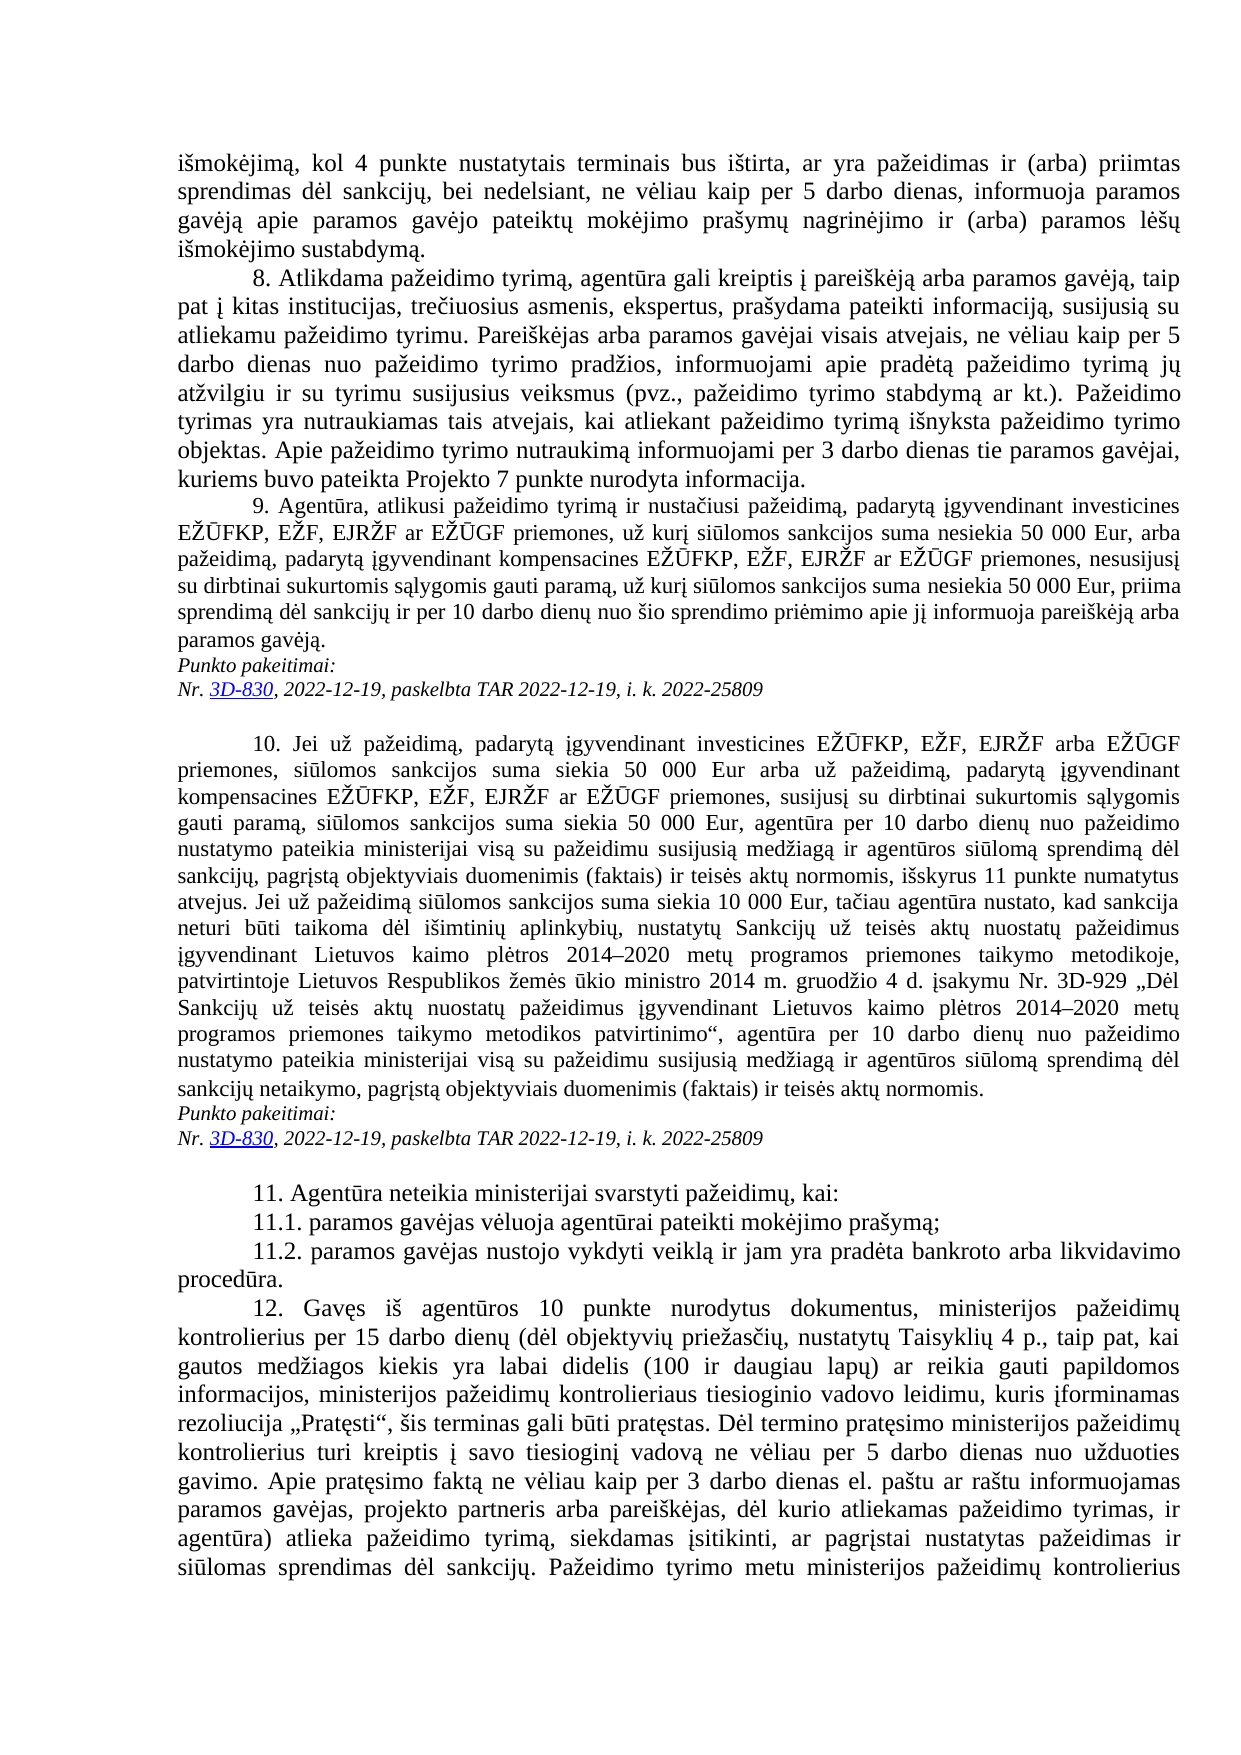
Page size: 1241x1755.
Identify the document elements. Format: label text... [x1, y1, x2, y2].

text 9. Agentūra, atlikusi pažeidimo tyrimą ir nustačiusi pažeidimą, padarytą įgyvendinant investicines EŽŪFKP, EŽF, EJRŽF ar EŽŪGF priemones, už kurį siūlomos sankcijos suma nesiekia 50 000 Eur, arba pažeidimą, padarytą įgyvendinant kompensacines EŽŪFKP, EŽF, EJRŽF ar EŽŪGF priemones, nesusijusį su dirbtinai sukurtomis sąlygomis gauti paramą, už kurį siūlomos sankcijos suma nesiekia 50 000 Eur, priima sprendimą dėl sankcijų ir per 10 darbo dienų nuo šio sprendimo priėmimo apie jį informuoja pareiškėją arba paramos gavėją. [177, 493, 1181, 653]
text 12. Gavęs iš agentūros 10 punkte nurodytus dokumentus, ministerijos pažeidimų kontrolierius per 15 darbo dienų (dėl objektyvių priežasčių, nustatytų Taisyklių 4 p., taip pat, kai gautos medžiagos kiekis yra labai didelis (100 ir daugiau lapų) ar reikia gauti papildomos informacijos, ministerijos pažeidimų kontrolieriaus tiesioginio vadovo leidimu, kuris įforminamas rezoliucija „Pratęsti“, šis terminas gali būti pratęstas. Dėl termino pratęsimo ministerijos pažeidimų kontrolierius turi kreiptis į savo tiesioginį vadovą ne vėliau per 5 darbo dienas nuo užduoties gavimo. Apie pratęsimo faktą ne vėliau kaip per 3 darbo dienas el. paštu ar raštu informuojamas paramos gavėjas, projekto partneris arba pareiškėjas, dėl kurio atliekamas pažeidimo tyrimas, ir agentūra) atlieka pažeidimo tyrimą, siekdamas įsitikinti, ar pagrįstai nustatytas pažeidimas ir siūlomas sprendimas dėl sankcijų. Pažeidimo tyrimo metu ministerijos pažeidimų kontrolierius [177, 1293, 1181, 1581]
text Punkto pakeitimai: [177, 653, 1181, 677]
text 11.1. paramos gavėjas vėluoja agentūrai pateikti mokėjimo prašymą; [177, 1207, 1181, 1236]
text Nr. 3D-830, 2022-12-19, paskelbta TAR 2022-12-19, i. k. 2022-25809 [177, 677, 1181, 701]
text išmokėjimą, kol 4 punkte nustatytais terminais bus ištirta, ar yra pažeidimas ir (arba) priimtas sprendimas dėl sankcijų, bei nedelsiant, ne vėliau kaip per 5 darbo dienas, informuoja paramos gavėją apie paramos gavėjo pateiktų mokėjimo prašymų nagrinėjimo ir (arba) paramos lėšų išmokėjimo sustabdymą. [177, 148, 1181, 263]
text Nr. 3D-830, 2022-12-19, paskelbta TAR 2022-12-19, i. k. 2022-25809 [177, 1125, 1181, 1149]
text 8. Atlikdama pažeidimo tyrimą, agentūra gali kreiptis į pareiškėją arba paramos gavėją, taip pat į kitas institucijas, trečiuosius asmenis, ekspertus, prašydama pateikti informaciją, susijusią su atliekamu pažeidimo tyrimu. Pareiškėjas arba paramos gavėjai visais atvejais, ne vėliau kaip per 5 darbo dienas nuo pažeidimo tyrimo pradžios, informuojami apie pradėtą pažeidimo tyrimą jų atžvilgiu ir su tyrimu susijusius veiksmus (pvz., pažeidimo tyrimo stabdymą ar kt.). Pažeidimo tyrimas yra nutraukiamas tais atvejais, kai atliekant pažeidimo tyrimą išnyksta pažeidimo tyrimo objektas. Apie pažeidimo tyrimo nutraukimą informuojami per 3 darbo dienas tie paramos gavėjai, kuriems buvo pateikta Projekto 7 punkte nurodyta informacija. [177, 263, 1181, 493]
text 11. Agentūra neteikia ministerijai svarstyti pažeidimų, kai: [177, 1178, 1181, 1207]
text 11.2. paramos gavėjas nustojo vykdyti veiklą ir jam yra pradėta bankroto arba likvidavimo procedūra. [177, 1236, 1181, 1293]
text Punkto pakeitimai: [177, 1101, 1181, 1125]
text 10. Jei už pažeidimą, padarytą įgyvendinant investicines EŽŪFKP, EŽF, EJRŽF arba EŽŪGF priemones, siūlomos sankcijos suma siekia 50 000 Eur arba už pažeidimą, padarytą įgyvendinant kompensacines EŽŪFKP, EŽF, EJRŽF ar EŽŪGF priemones, susijusį su dirbtinai sukurtomis sąlygomis gauti paramą, siūlomos sankcijos suma siekia 50 000 Eur, agentūra per 10 darbo dienų nuo pažeidimo nustatymo pateikia ministerijai visą su pažeidimu susijusią medžiagą ir agentūros siūlomą sprendimą dėl sankcijų, pagrįstą objektyviais duomenimis (faktais) ir teisės aktų normomis, išskyrus 11 punkte numatytus atvejus. Jei už pažeidimą siūlomos sankcijos suma siekia 10 000 Eur, tačiau agentūra nustato, kad sankcija neturi būti taikoma dėl išimtinių aplinkybių, nustatytų Sankcijų už teisės aktų nuostatų pažeidimus įgyvendinant Lietuvos kaimo plėtros 2014–2020 metų programos priemones taikymo metodikoje, patvirtintoje Lietuvos Respublikos žemės ūkio ministro 2014 m. gruodžio 4 d. įsakymu Nr. 3D-929 „Dėl Sankcijų už teisės aktų nuostatų pažeidimus įgyvendinant Lietuvos kaimo plėtros 2014–2020 metų programos priemones taikymo metodikos patvirtinimo“, agentūra per 10 darbo dienų nuo pažeidimo nustatymo pateikia ministerijai visą su pažeidimu susijusią medžiagą ir agentūros siūlomą sprendimą dėl sankcijų netaikymo, pagrįstą objektyviais duomenimis (faktais) ir teisės aktų normomis. [177, 730, 1181, 1101]
